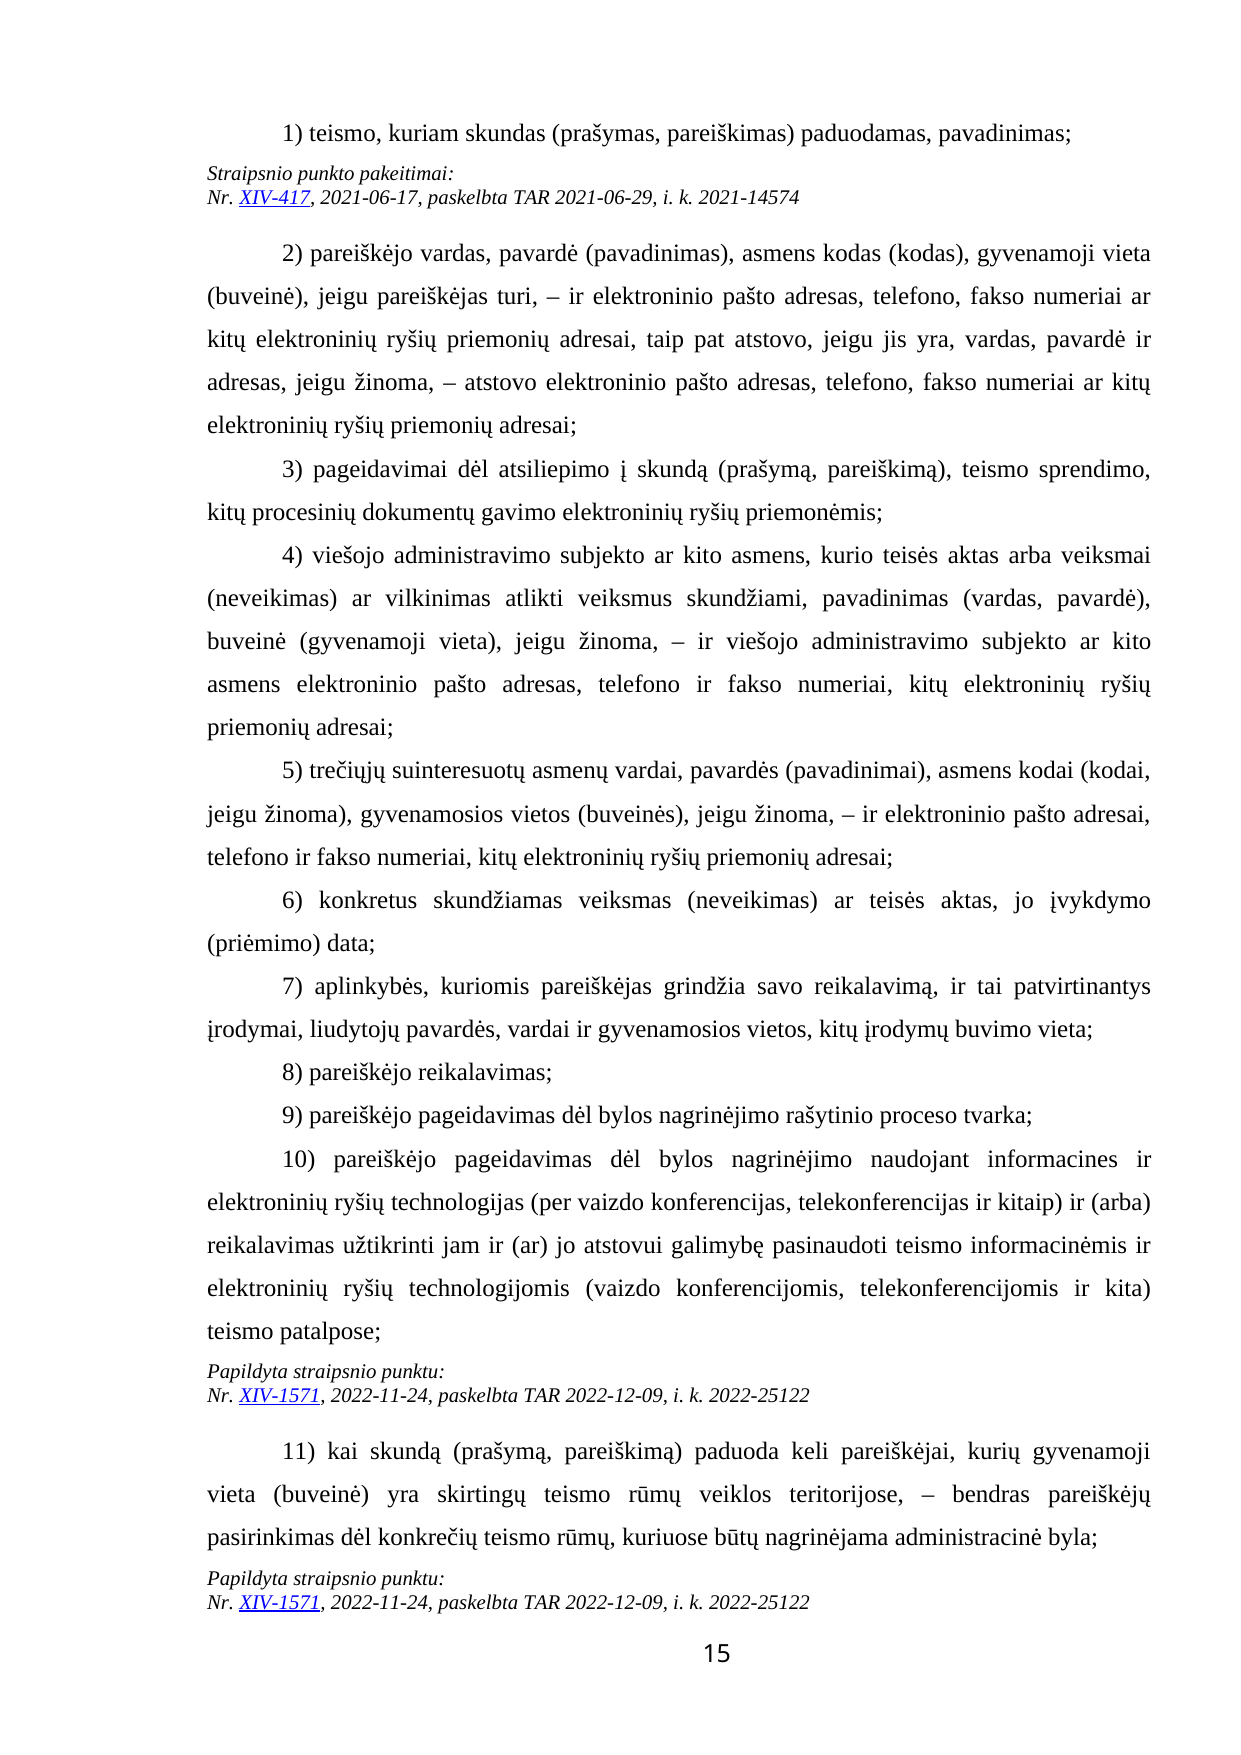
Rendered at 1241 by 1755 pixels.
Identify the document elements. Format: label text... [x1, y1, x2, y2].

text Papildyta straipsnio punktu: [207, 1566, 1152, 1590]
text Straipsnio punkto pakeitimai: [207, 161, 1152, 185]
text Nr. XIV-1571, 2022-11-24, paskelbta TAR 2022-12-09, i. k. 2022-25122 [207, 1590, 1152, 1614]
text Nr. XIV-417, 2021-06-17, paskelbta TAR 2021-06-29, i. k. 2021-14574 [207, 185, 1152, 209]
text Nr. XIV-1571, 2022-11-24, paskelbta TAR 2022-12-09, i. k. 2022-25122 [207, 1383, 1152, 1407]
text 4) viešojo administravimo subjekto ar kito asmens, kurio teisės aktas arba veiksmai (neveikimas) ar vilkinimas atlikti veiksmus skundžiami, pavadinimas (vardas, pavardė), buveinė (gyvenamoji vieta), jeigu žinoma, – ir viešojo administravimo subjekto ar kito asmens elektroninio pašto adresas, telefono ir fakso numeriai, kitų elektroninių ryšių priemonių adresai; [207, 540, 1152, 741]
text 7) aplinkybės, kuriomis pareiškėjas grindžia savo reikalavimą, ir tai patvirtinantys įrodymai, liudytojų pavardės, vardai ir gyvenamosios vietos, kitų įrodymų buvimo vieta; [207, 971, 1152, 1043]
text 1) teismo, kuriam skundas (prašymas, pareiškimas) paduodamas, pavadinimas; [207, 118, 1152, 147]
text 3) pageidavimai dėl atsiliepimo į skundą (prašymą, pareiškimą), teismo sprendimo, kitų procesinių dokumentų gavimo elektroninių ryšių priemonėmis; [207, 454, 1152, 526]
text 6) konkretus skundžiamas veiksmas (neveikimas) ar teisės aktas, jo įvykdymo (priėmimo) data; [207, 885, 1152, 957]
text 9) pareiškėjo pageidavimas dėl bylos nagrinėjimo rašytinio proceso tvarka; [207, 1101, 1152, 1129]
text 11) kai skundą (prašymą, pareiškimą) paduoda keli pareiškėjai, kurių gyvenamoji vieta (buveinė) yra skirtingų teismo rūmų veiklos teritorijose, – bendras pareiškėjų pasirinkimas dėl konkrečių teismo rūmų, kuriuose būtų nagrinėjama administracinė byla; [207, 1436, 1152, 1551]
text Papildyta straipsnio punktu: [207, 1359, 1152, 1383]
text 2) pareiškėjo vardas, pavardė (pavadinimas), asmens kodas (kodas), gyvenamoji vieta (buveinė), jeigu pareiškėjas turi, – ir elektroninio pašto adresas, telefono, fakso numeriai ar kitų elektroninių ryšių priemonių adresai, taip pat atstovo, jeigu jis yra, vardas, pavardė ir adresas, jeigu žinoma, – atstovo elektroninio pašto adresas, telefono, fakso numeriai ar kitų elektroninių ryšių priemonių adresai; [207, 238, 1152, 439]
text 8) pareiškėjo reikalavimas; [207, 1057, 1152, 1086]
text 5) trečiųjų suinteresuotų asmenų vardai, pavardės (pavadinimai), asmens kodai (kodai, jeigu žinoma), gyvenamosios vietos (buveinės), jeigu žinoma, – ir elektroninio pašto adresai, telefono ir fakso numeriai, kitų elektroninių ryšių priemonių adresai; [207, 756, 1152, 871]
text 10) pareiškėjo pageidavimas dėl bylos nagrinėjimo naudojant informacines ir elektroninių ryšių technologijas (per vaizdo konferencijas, telekonferencijas ir kitaip) ir (arba) reikalavimas užtikrinti jam ir (ar) jo atstovui galimybę pasinaudoti teismo informacinėmis ir elektroninių ryšių technologijomis (vaizdo konferencijomis, telekonferencijomis ir kita) teismo patalpose; [207, 1144, 1152, 1345]
